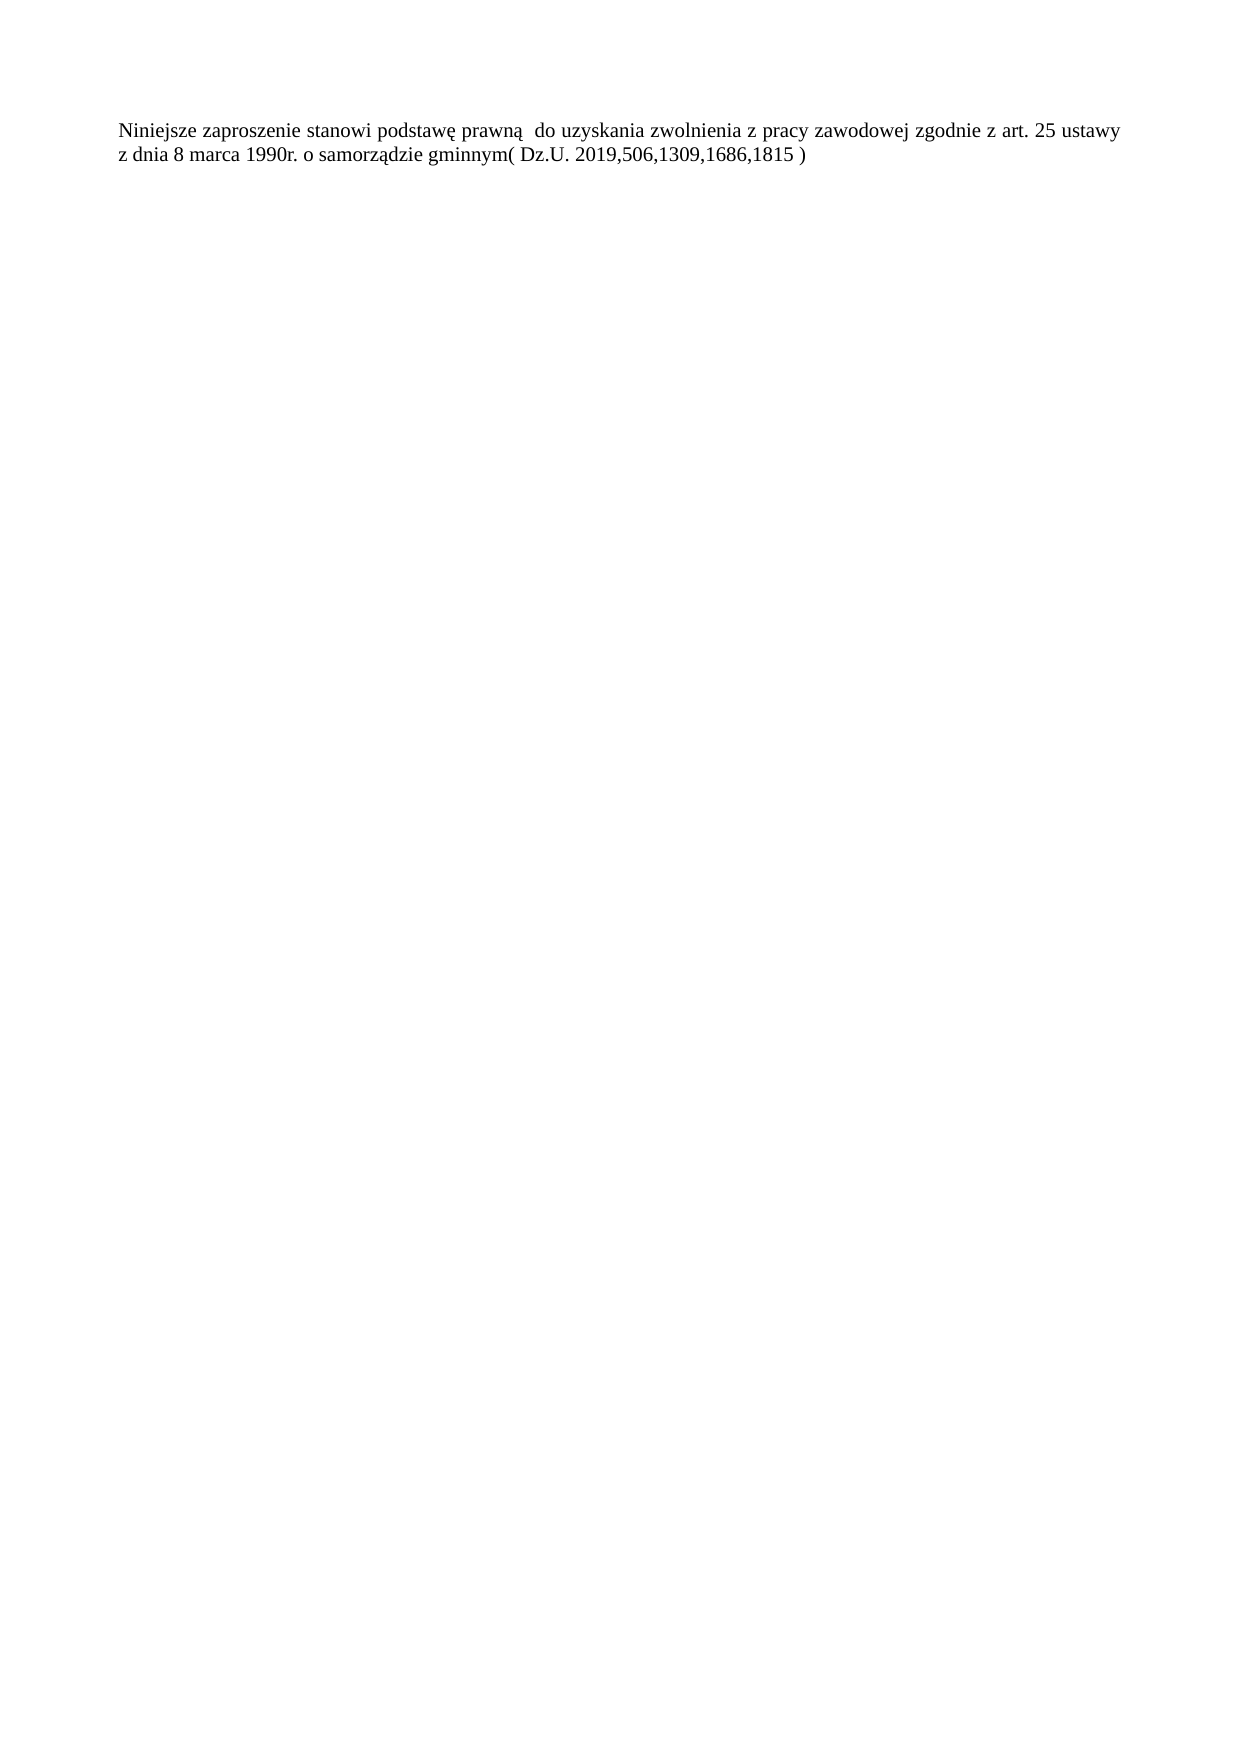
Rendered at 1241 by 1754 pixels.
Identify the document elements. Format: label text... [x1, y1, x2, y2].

text Niniejsze zaproszenie stanowi podstawę prawną do uzyskania zwolnienia z pracy zawodowej zgodnie z art. 25 ustawy z dnia 8 marca 1990r. o samorządzie gminnym( Dz.U. 2019,506,1309,1686,1815 ) [118, 118, 1122, 166]
